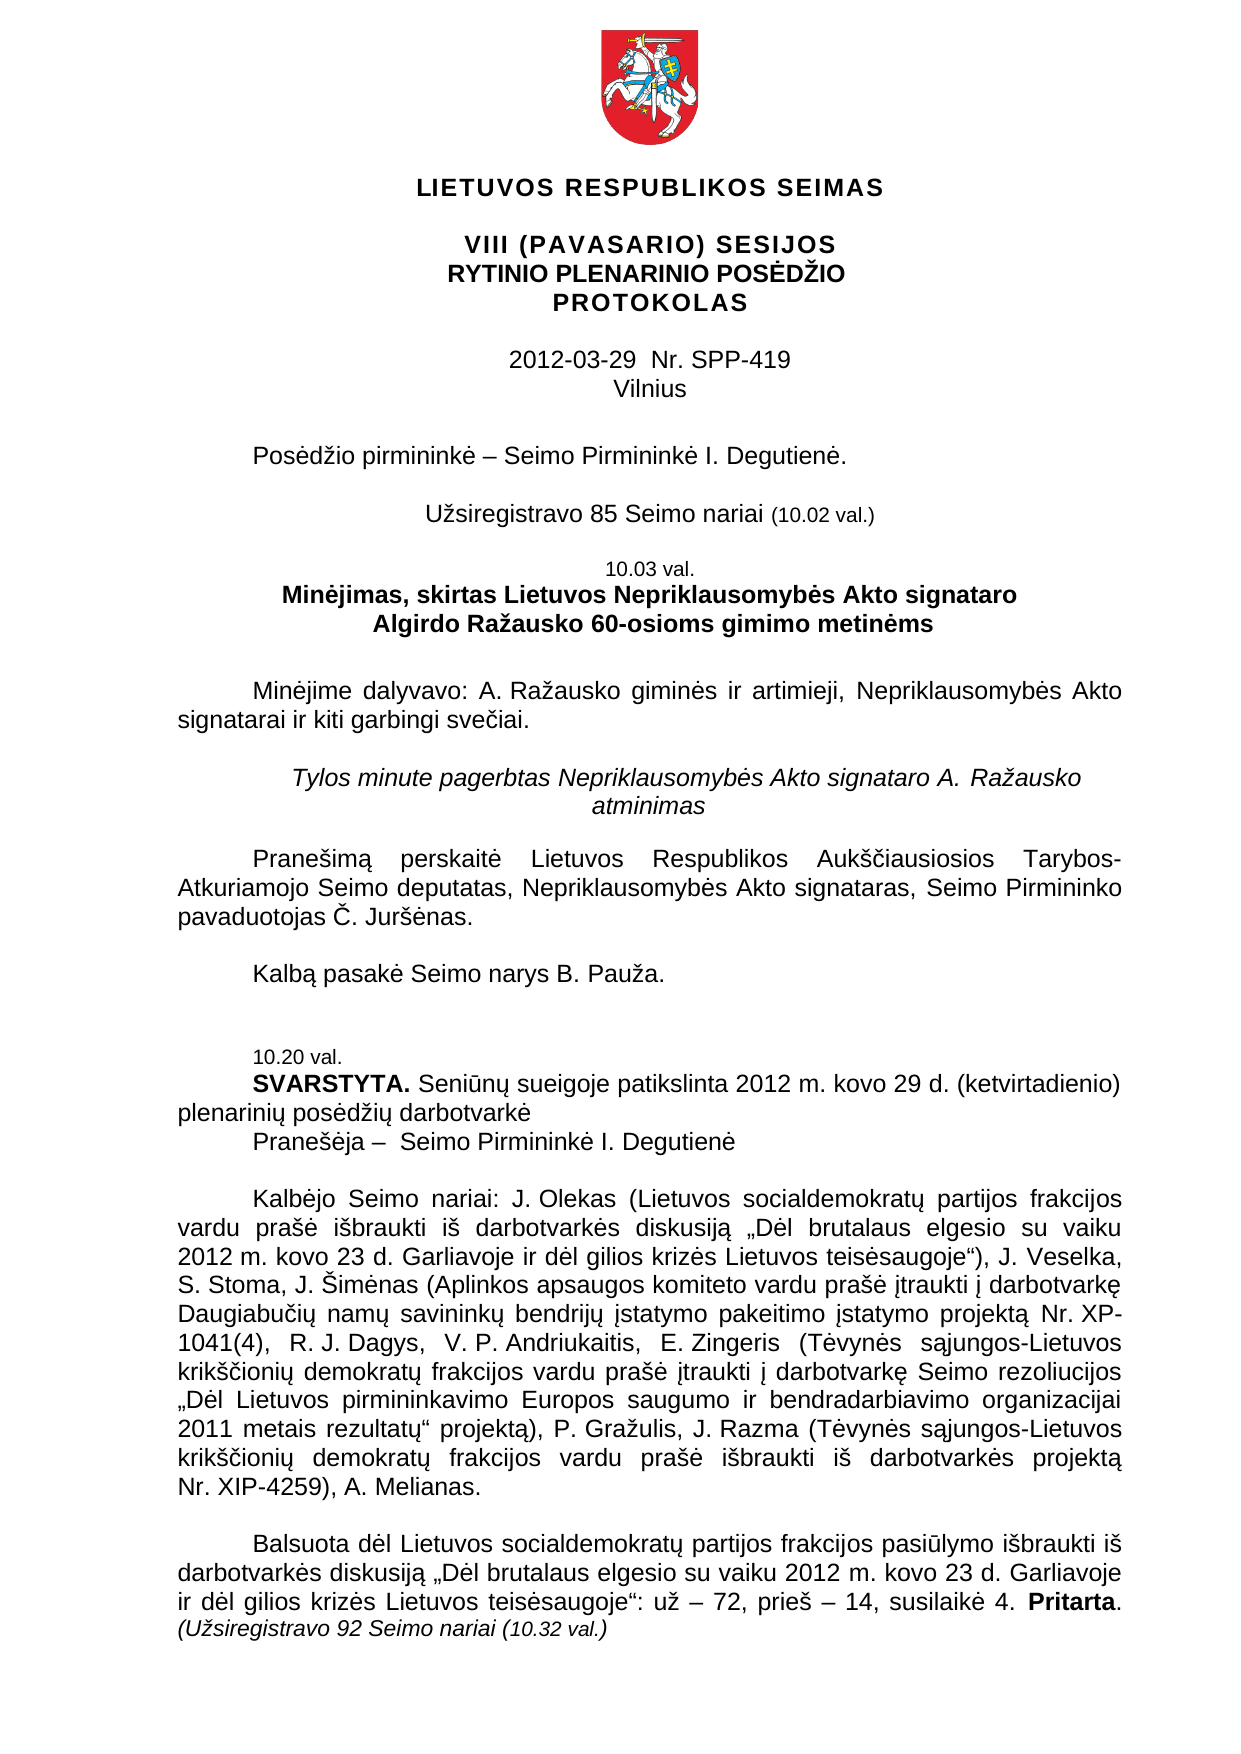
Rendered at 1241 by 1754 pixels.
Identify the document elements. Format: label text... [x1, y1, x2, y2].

text Užsiregistravo 85 Seimo nariai (10.02 val.) [177, 499, 1122, 528]
text Pranešėja – Seimo Pirmininkė I. Degutienė [177, 1127, 1122, 1155]
text LIETUVOS RESPUBLIKOS SEIMAS [177, 173, 1122, 202]
text VIII (PAVASARIO) SESIJOS [177, 230, 1122, 259]
text Posėdžio pirmininkė – Seimo Pirmininkė I. Degutienė. [177, 441, 1122, 470]
text 2012-03-29 Nr. SPP-419 [177, 345, 1122, 374]
text Kalbėjo Seimo nariai: J. Olekas (Lietuvos socialdemokratų partijos frakcijos vardu prašė išbraukti iš darbotvarkės diskusiją „Dėl brutalaus elgesio su vaiku 2012 m. kovo 23 d. Garliavoje ir dėl gilios krizės Lietuvos teisėsaugoje“), J. Veselka, S. Stoma, J. Šimėnas (Aplinkos apsaugos komiteto vardu prašė įtraukti į darbotvarkę Daugiabučių namų savininkų bendrijų įstatymo pakeitimo įstatymo projektą Nr. XP-1041(4), R. J. Dagys, V. P. Andriukaitis, E. Zingeris (Tėvynės sąjungos-Lietuvos krikščionių demokratų frakcijos vardu prašė įtraukti į darbotvarkę Seimo rezoliucijos „Dėl Lietuvos pirmininkavimo Europos saugumo ir bendradarbiavimo organizacijai 2011 metais rezultatų“ projektą), P. Gražulis, J. Razma (Tėvynės sąjungos-Lietuvos krikščionių demokratų frakcijos vardu prašė išbraukti iš darbotvarkės projektą Nr. XIP-4259), A. Melianas. [177, 1184, 1122, 1500]
text Algirdo Ražausko 60-osioms gimimo metinėms [177, 609, 1122, 638]
subtitle RYTINIO PLENARINIO POSĖDŽIO [177, 259, 1122, 288]
text Balsuota dėl Lietuvos socialdemokratų partijos frakcijos pasiūlymo išbraukti iš darbotvarkės diskusiją „Dėl brutalaus elgesio su vaiku 2012 m. kovo 23 d. Garliavoje ir dėl gilios krizės Lietuvos teisėsaugoje“: už – 72, prieš – 14, susilaikė 4. Pritarta. (Užsiregistravo 92 Seimo nariai (10.32 val.) [177, 1529, 1122, 1642]
text Kalbą pasakė Seimo narys B. Pauža. [177, 959, 1122, 988]
text 10.20 val. [177, 1045, 1122, 1069]
text 10.03 val. [177, 556, 1122, 580]
text Pranešimą perskaitė Lietuvos Respublikos Aukščiausiosios Tarybos-Atkuriamojo Seimo deputatas, Nepriklausomybės Akto signataras, Seimo Pirmininko pavaduotojas Č. Juršėnas. [177, 844, 1122, 930]
text SVARSTYTA. Seniūnų sueigoje patikslinta 2012 m. kovo 29 d. (ketvirtadienio) plenarinių posėdžių darbotvarkė [177, 1069, 1122, 1127]
text Minėjimas, skirtas Lietuvos Nepriklausomybės Akto signataro [177, 580, 1122, 609]
text Vilnius [177, 374, 1122, 403]
subtitle Tylos minute pagerbtas Nepriklausomybės Akto signataro A. Ražausko atminimas [177, 762, 1122, 820]
text Minėjime dalyvavo: A. Ražausko giminės ir artimieji, Nepriklausomybės Akto signatarai ir kiti garbingi svečiai. [177, 676, 1122, 734]
text PROTOKOLAS [177, 288, 1122, 317]
